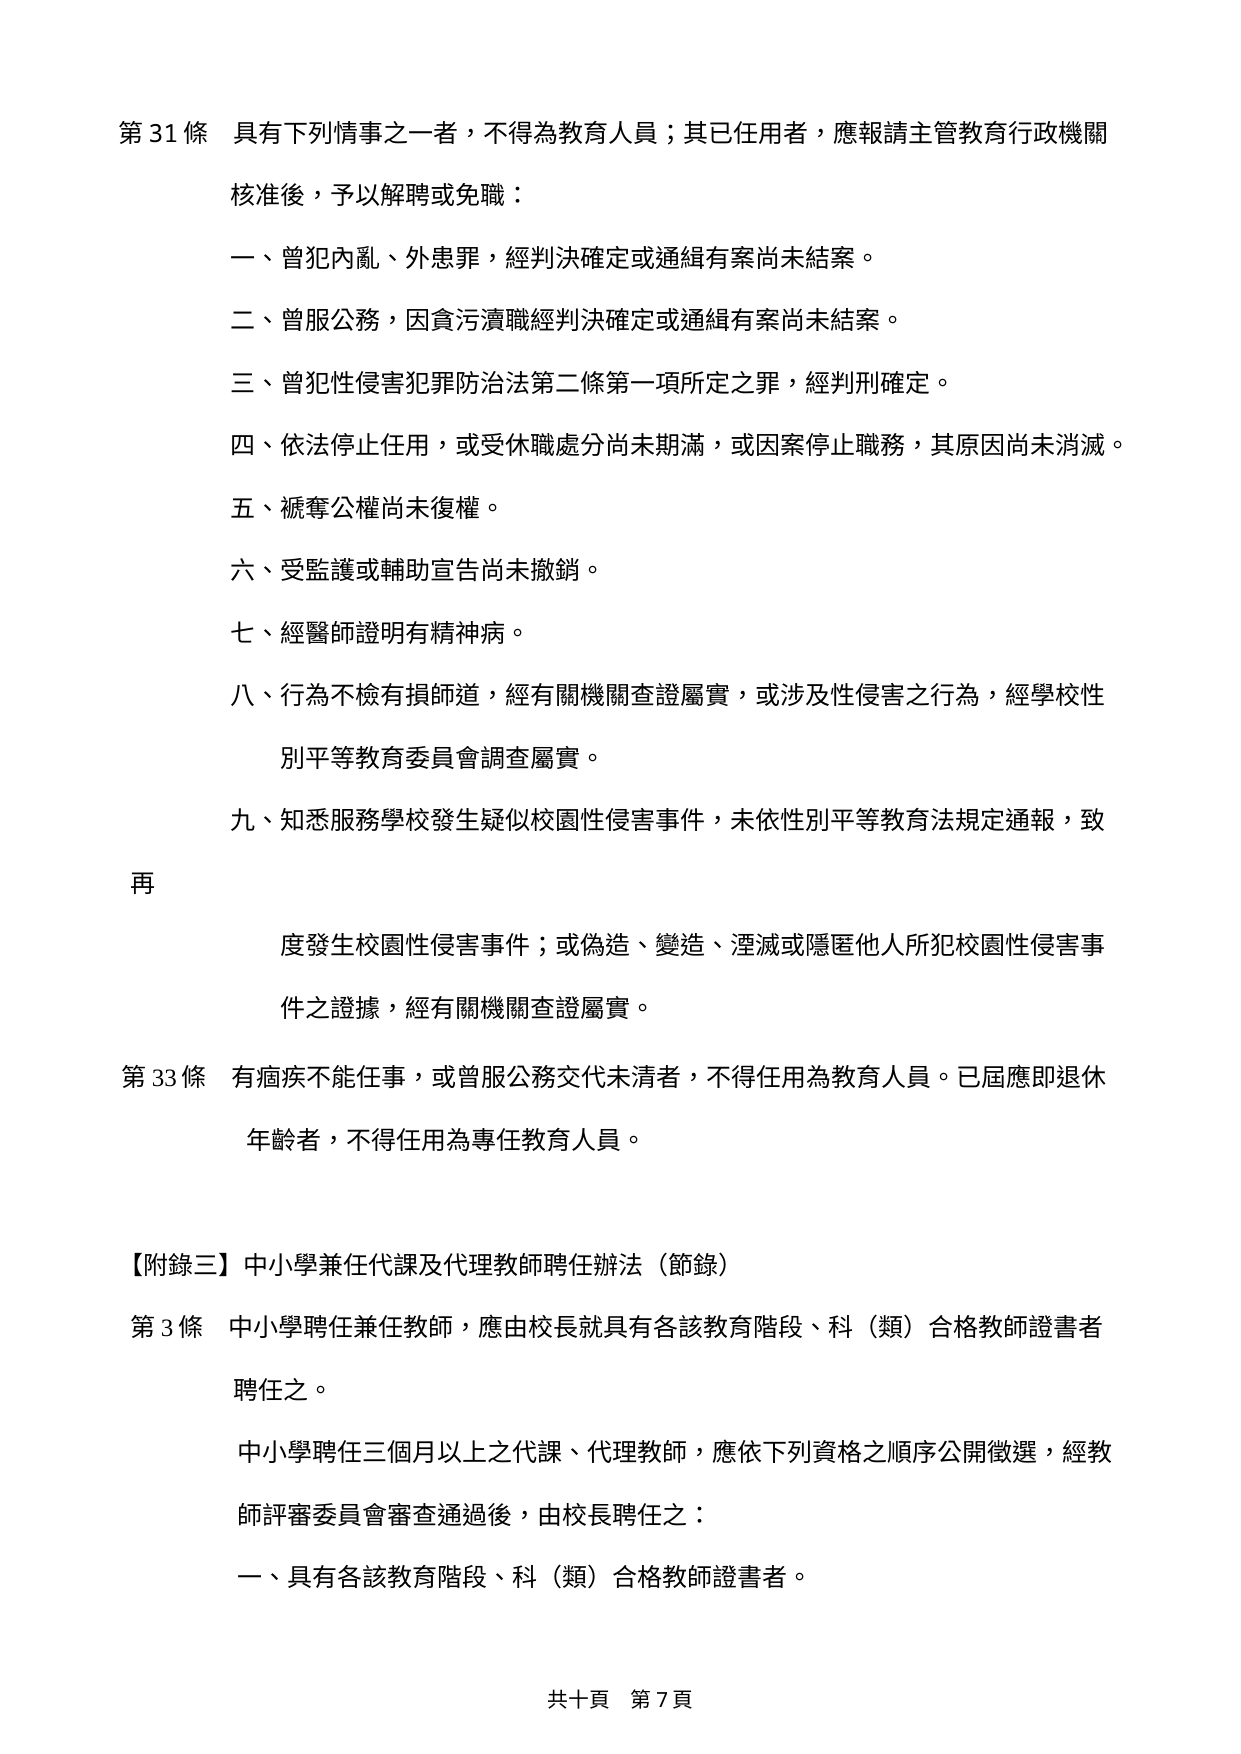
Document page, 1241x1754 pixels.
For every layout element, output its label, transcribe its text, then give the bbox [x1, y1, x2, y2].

text 第33條 有痼疾不能任事，或曾服公務交代未清者，不得任用為教育人員。已屆應即退休年齡者，不得任用為專任教育人員。 [122, 1034, 1122, 1159]
text 度發生校園性侵害事件；或偽造、變造、湮滅或隱匿他人所犯校園性侵害事件之證據，經有關機關查證屬實。 [281, 902, 1122, 1027]
text 一、曾犯內亂、外患罪，經判決確定或通緝有案尚未結案。 [118, 215, 1122, 277]
text 第31條 具有下列情事之一者，不得為教育人員；其已任用者，應報請主管教育行政機關核准後，予以解聘或免職： [118, 90, 1122, 215]
text 中小學聘任三個月以上之代課、代理教師，應依下列資格之順序公開徵選，經教師評審委員會審查通過後，由校長聘任之： [237, 1409, 1122, 1534]
text 五、褫奪公權尚未復權。 [118, 465, 1122, 527]
text 二、曾服公務，因貪污瀆職經判決確定或通緝有案尚未結案。 [118, 277, 1122, 340]
text 九、知悉服務學校發生疑似校園性侵害事件，未依性別平等教育法規定通報，致再 [131, 777, 1122, 902]
text 一、具有各該教育階段、科（類）合格教師證書者。 [237, 1534, 1122, 1597]
text 四、依法停止任用，或受休職處分尚未期滿，或因案停止職務，其原因尚未消滅。 [118, 402, 1122, 465]
text 七、經醫師證明有精神病。 [118, 590, 1122, 652]
text 八、行為不檢有損師道，經有關機關查證屬實，或涉及性侵害之行為，經學校性別平等教育委員會調查屬實。 [231, 652, 1122, 777]
text 三、曾犯性侵害犯罪防治法第二條第一項所定之罪，經判刑確定。 [118, 340, 1122, 402]
text 第3條 中小學聘任兼任教師，應由校長就具有各該教育階段、科（類）合格教師證書者聘任之。 [131, 1284, 1122, 1409]
text 六、受監護或輔助宣告尚未撤銷。 [118, 527, 1122, 590]
text 【附錄三】中小學兼任代課及代理教師聘任辦法（節錄） [118, 1222, 1122, 1284]
